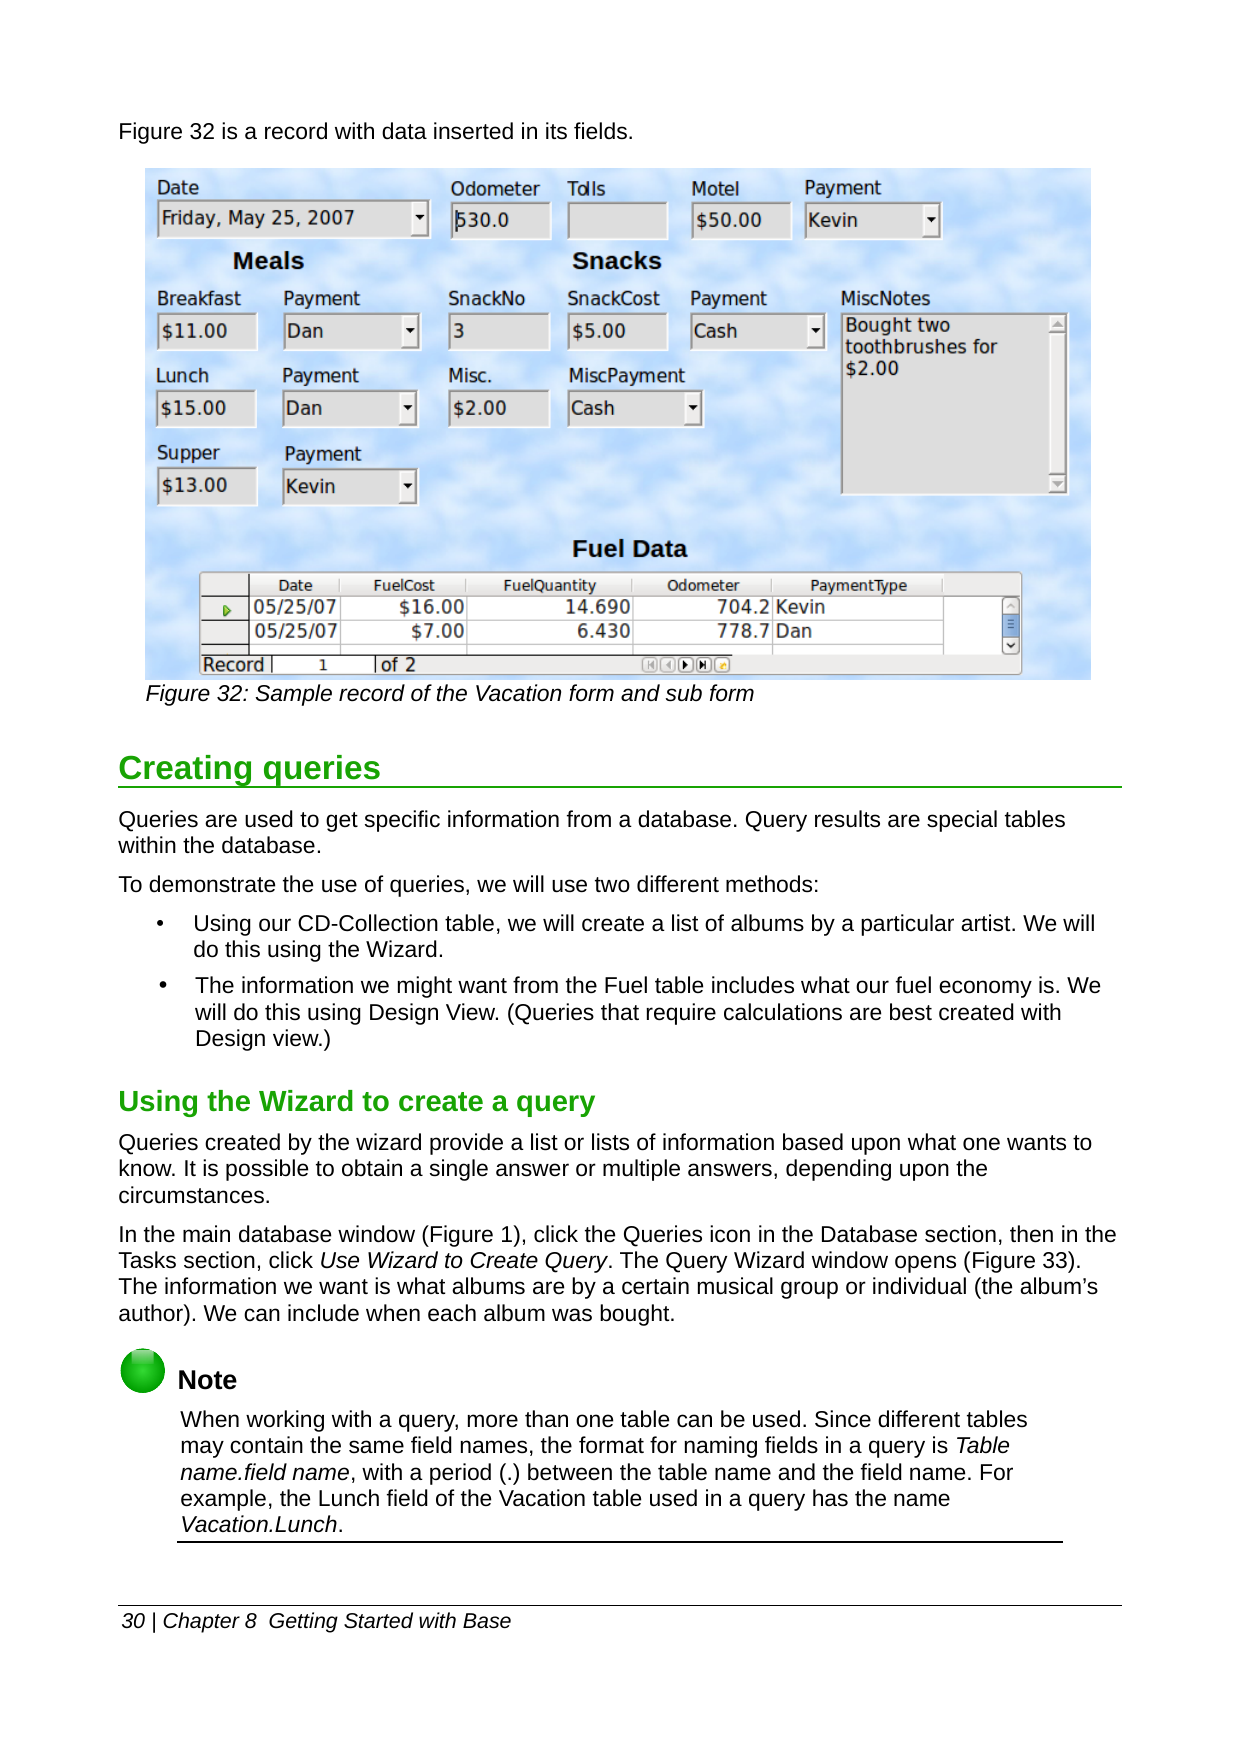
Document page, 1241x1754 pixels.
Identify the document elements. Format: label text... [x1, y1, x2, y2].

subtitle Using the Wizard to create a query [118, 1084, 1122, 1117]
picture [145, 168, 1091, 680]
text When working with a query, more than one table can be used. Since different tables may contain the same field names, the format for naming fields in a query is Table name.field name, with a period (.) between the table name and the field name. For example, the Lunch field of the Vacation table used in a query has the name Vacation.Lunch. [177, 1403, 1063, 1541]
list The information we might want from the Fuel table includes what our fuel economy is. We will do this using Design View. (Queries that require calculations are best created with Design view.) [156, 972, 1122, 1051]
subtitle Creating queries [118, 748, 1122, 786]
list Using our CD-Collection table, we will create a list of albums by a particular artist. We will do this using the Wizard. [156, 910, 1122, 963]
text Figure 32 is a record with data inserted in its fields. [118, 118, 1122, 144]
text To demonstrate the use of queries, we will use two different methods: [118, 871, 1122, 897]
text Figure 32: Sample record of the Vacation form and sub form [145, 680, 1095, 706]
text In the main database window (Figure 1), click the Queries icon in the Database section, then in the Tasks section, click Use Wizard to Create Query. The Query Wizard window opens (Figure 33). The information we want is what albums are by a certain musical group or individual (the album’s author). We can include when each album was bought. [118, 1221, 1122, 1326]
subtitle Note [118, 1346, 1122, 1395]
text Queries created by the wizard provide a list or lists of information based upon what one wants to know. It is possible to obtain a single answer or multiple answers, depending upon the circumstances. [118, 1129, 1122, 1208]
text Queries are used to get specific information from a database. Query results are special tables within the database. [118, 806, 1122, 859]
